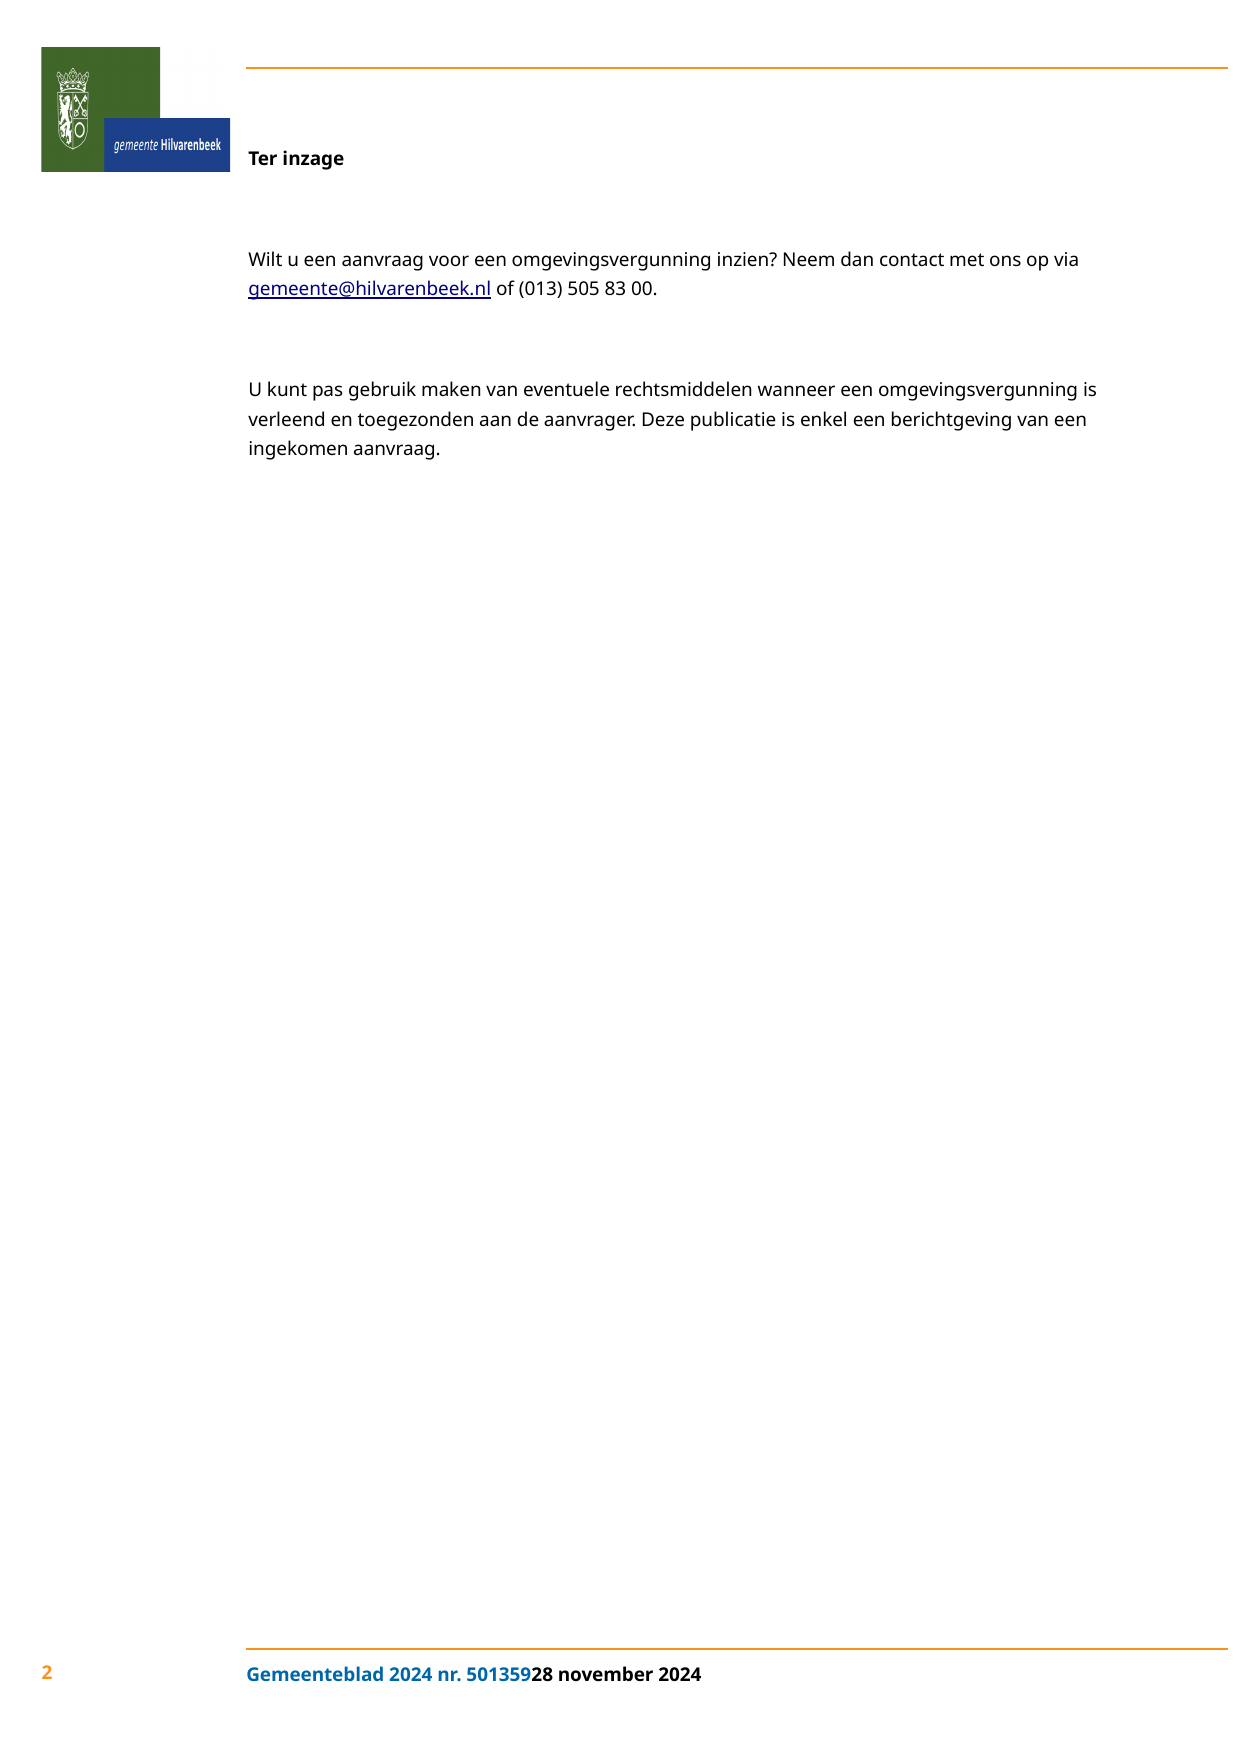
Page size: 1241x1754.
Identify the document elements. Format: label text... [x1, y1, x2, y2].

text U kunt pas gebruik maken van eventuele rechtsmiddelen wanneer een omgevingsvergunning is verleend en toegezonden aan de aanvrager. Deze publicatie is enkel een berichtgeving van een ingekomen aanvraag. [248, 376, 1152, 461]
text Ter inzage [248, 145, 1152, 171]
text Wilt u een aanvraag voor een omgevingsvergunning inzien? Neem dan contact met ons op via gemeente@hilvarenbeek.nl of (013) 505 83 00. [248, 246, 1152, 301]
picture [41, 47, 231, 172]
